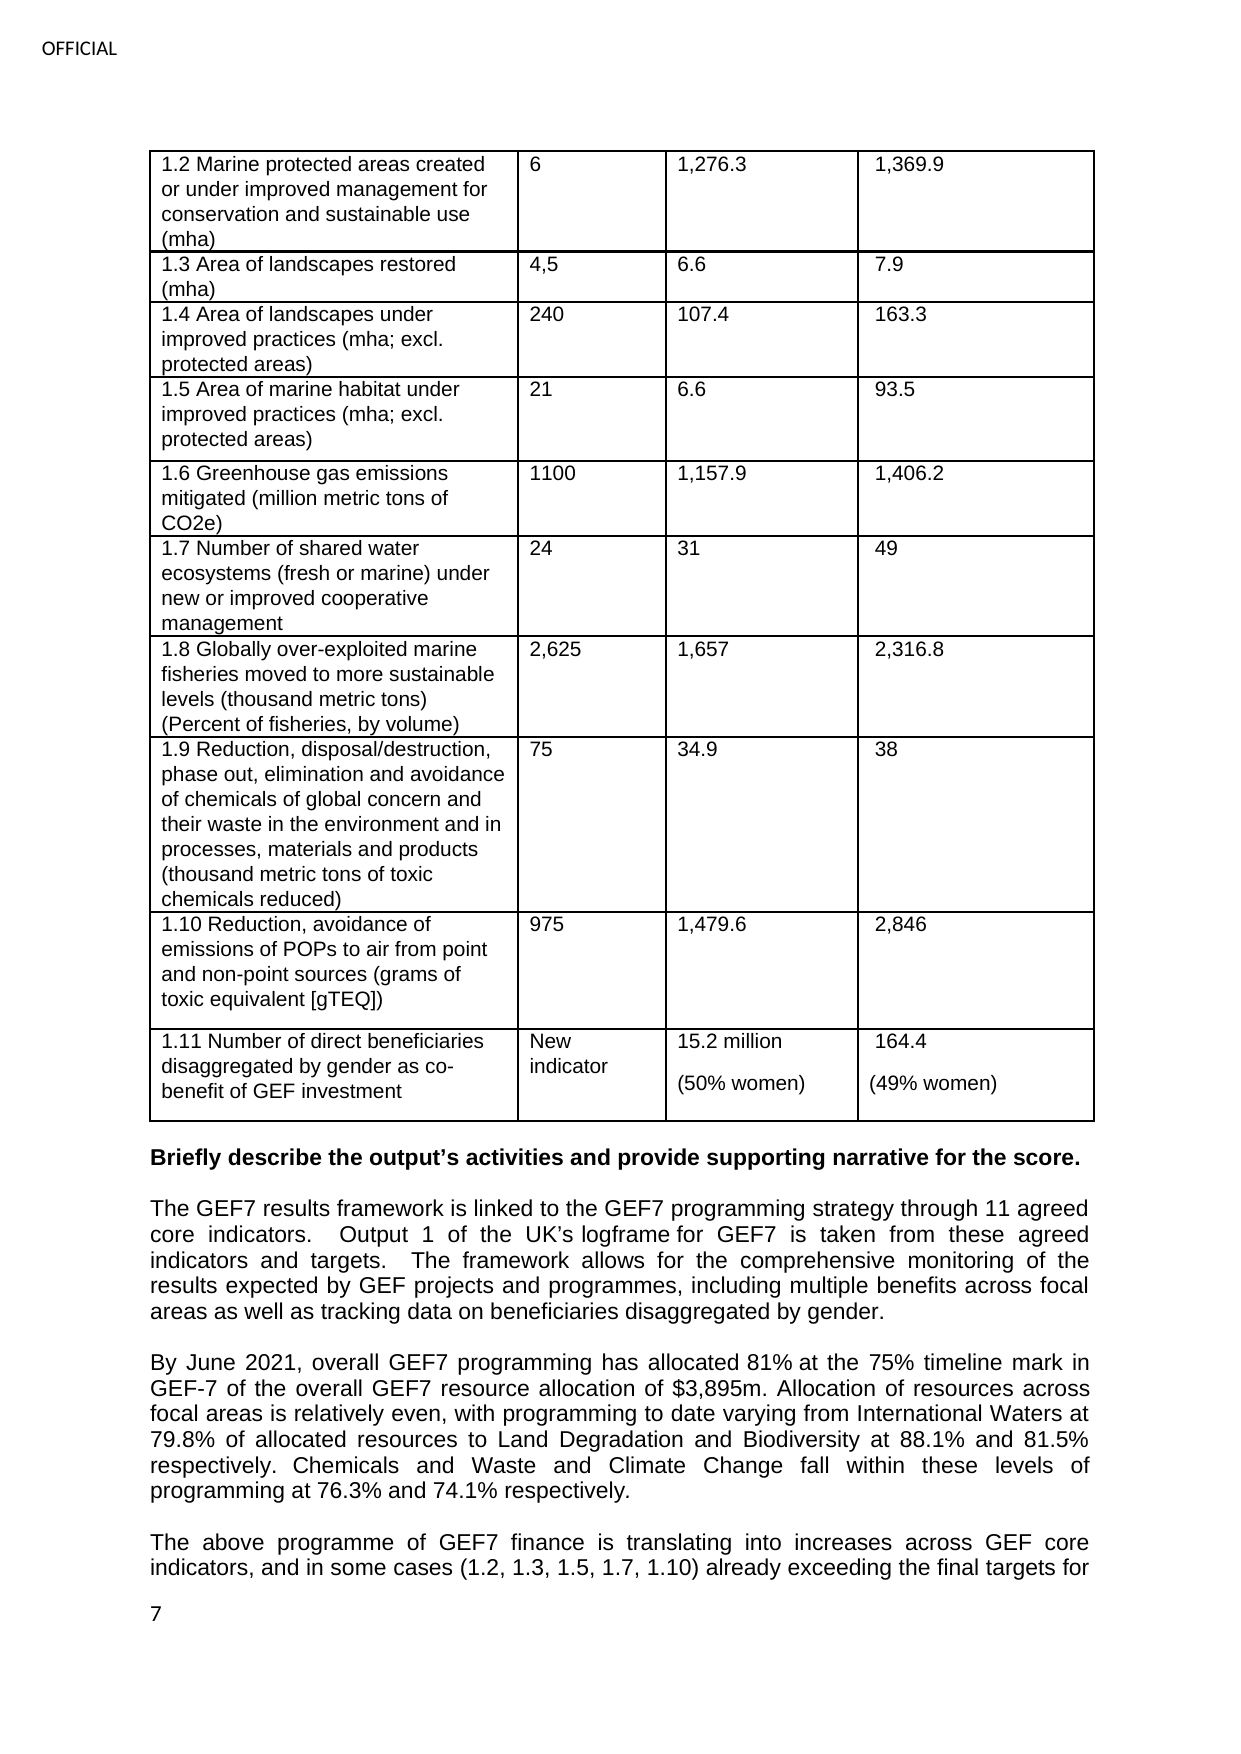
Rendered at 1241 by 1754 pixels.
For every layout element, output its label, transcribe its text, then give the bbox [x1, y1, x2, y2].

table_cell 31 [667, 537, 857, 635]
table_cell 107.4 [667, 303, 857, 376]
table_cell 15.2 million (50% women) [667, 1030, 857, 1120]
table_cell 1.4 Area of landscapes under improved practices (mha; excl. protected areas) [151, 303, 517, 376]
table_cell 1.2 Marine protected areas created or under improved management for conservation and sustainable use (mha) [151, 152, 517, 250]
table_cell 38 [859, 738, 1093, 911]
table_cell 163.3 [859, 303, 1093, 376]
table_cell 240 [519, 303, 665, 376]
table_cell 1.10 Reduction, avoidance of emissions of POPs to air from point and non-point sources (grams of toxic equivalent [gTEQ]) [151, 913, 517, 1028]
table_cell 34.9 [667, 738, 857, 911]
table_cell New indicator [519, 1030, 665, 1120]
table_cell 1.6 Greenhouse gas emissions mitigated (million metric tons of CO2e) [151, 462, 517, 535]
table_cell 1,157.9 [667, 462, 857, 535]
table_cell 1,657 [667, 637, 857, 736]
table_cell 4,5 [519, 253, 665, 301]
table_cell 1.7 Number of shared water ecosystems (fresh or marine) under new or improved cooperative management [151, 537, 517, 635]
table_cell 21 [519, 378, 665, 459]
table_cell 2,846 [859, 913, 1093, 1028]
table_cell 24 [519, 537, 665, 635]
text Briefly describe the output’s activities and provide supporting narrative for the score. [150, 1145, 1090, 1170]
table_cell 49 [859, 537, 1093, 635]
table_cell 6.6 [667, 253, 857, 301]
table_cell 1,276.3 [667, 152, 857, 250]
table_cell 1.8 Globally over-exploited marine fisheries moved to more sustainable levels (thousand metric tons) (Percent of fisheries, by volume) [151, 637, 517, 736]
table_cell 1,369.9 [859, 152, 1093, 250]
table_cell 1.3 Area of landscapes restored (mha) [151, 253, 517, 301]
text The GEF7 results framework is linked to the GEF7 programming strategy through 11 agreed core indicators. Output 1 of the UK’s logframe for GEF7 is taken from these agreed indicators and targets. The framework allows for the comprehensive monitoring of the results expected by GEF projects and programmes, including multiple benefits across focal areas as well as tracking data on beneficiaries disaggregated by gender. [150, 1196, 1090, 1324]
table_cell 6 [519, 152, 665, 250]
table_cell 164.4 (49% women) [859, 1030, 1093, 1120]
table_cell 1.5 Area of marine habitat under improved practices (mha; excl. protected areas) [151, 378, 517, 459]
text By June 2021, overall GEF7 programming has allocated 81% at the 75% timeline mark in GEF-7 of the overall GEF7 resource allocation of $3,895m. Allocation of resources across focal areas is relatively even, with programming to date varying from International Waters at 79.8% of allocated resources to Land Degradation and Biodiversity at 88.1% and 81.5% respectively. Chemicals and Waste and Climate Change fall within these levels of programming at 76.3% and 74.1% respectively. [150, 1350, 1090, 1503]
table_cell 2,625 [519, 637, 665, 736]
text The above programme of GEF7 finance is translating into increases across GEF core indicators, and in some cases (1.2, 1.3, 1.5, 1.7, 1.10) already exceeding the final targets for [150, 1529, 1090, 1580]
table_cell 6.6 [667, 378, 857, 459]
table_cell 1.11 Number of direct beneficiaries disaggregated by gender as co-benefit of GEF investment [151, 1030, 517, 1120]
table_cell 7.9 [859, 253, 1093, 301]
table_cell 1,406.2 [859, 462, 1093, 535]
table_cell 1100 [519, 462, 665, 535]
table_cell 2,316.8 [859, 637, 1093, 736]
table_cell 975 [519, 913, 665, 1028]
table_cell 93.5 [859, 378, 1093, 459]
table_cell 75 [519, 738, 665, 911]
table_cell 1,479.6 [667, 913, 857, 1028]
table_cell 1.9 Reduction, disposal/destruction, phase out, elimination and avoidance of chemicals of global concern and their waste in the environment and in processes, materials and products (thousand metric tons of toxic chemicals reduced) [151, 738, 517, 911]
